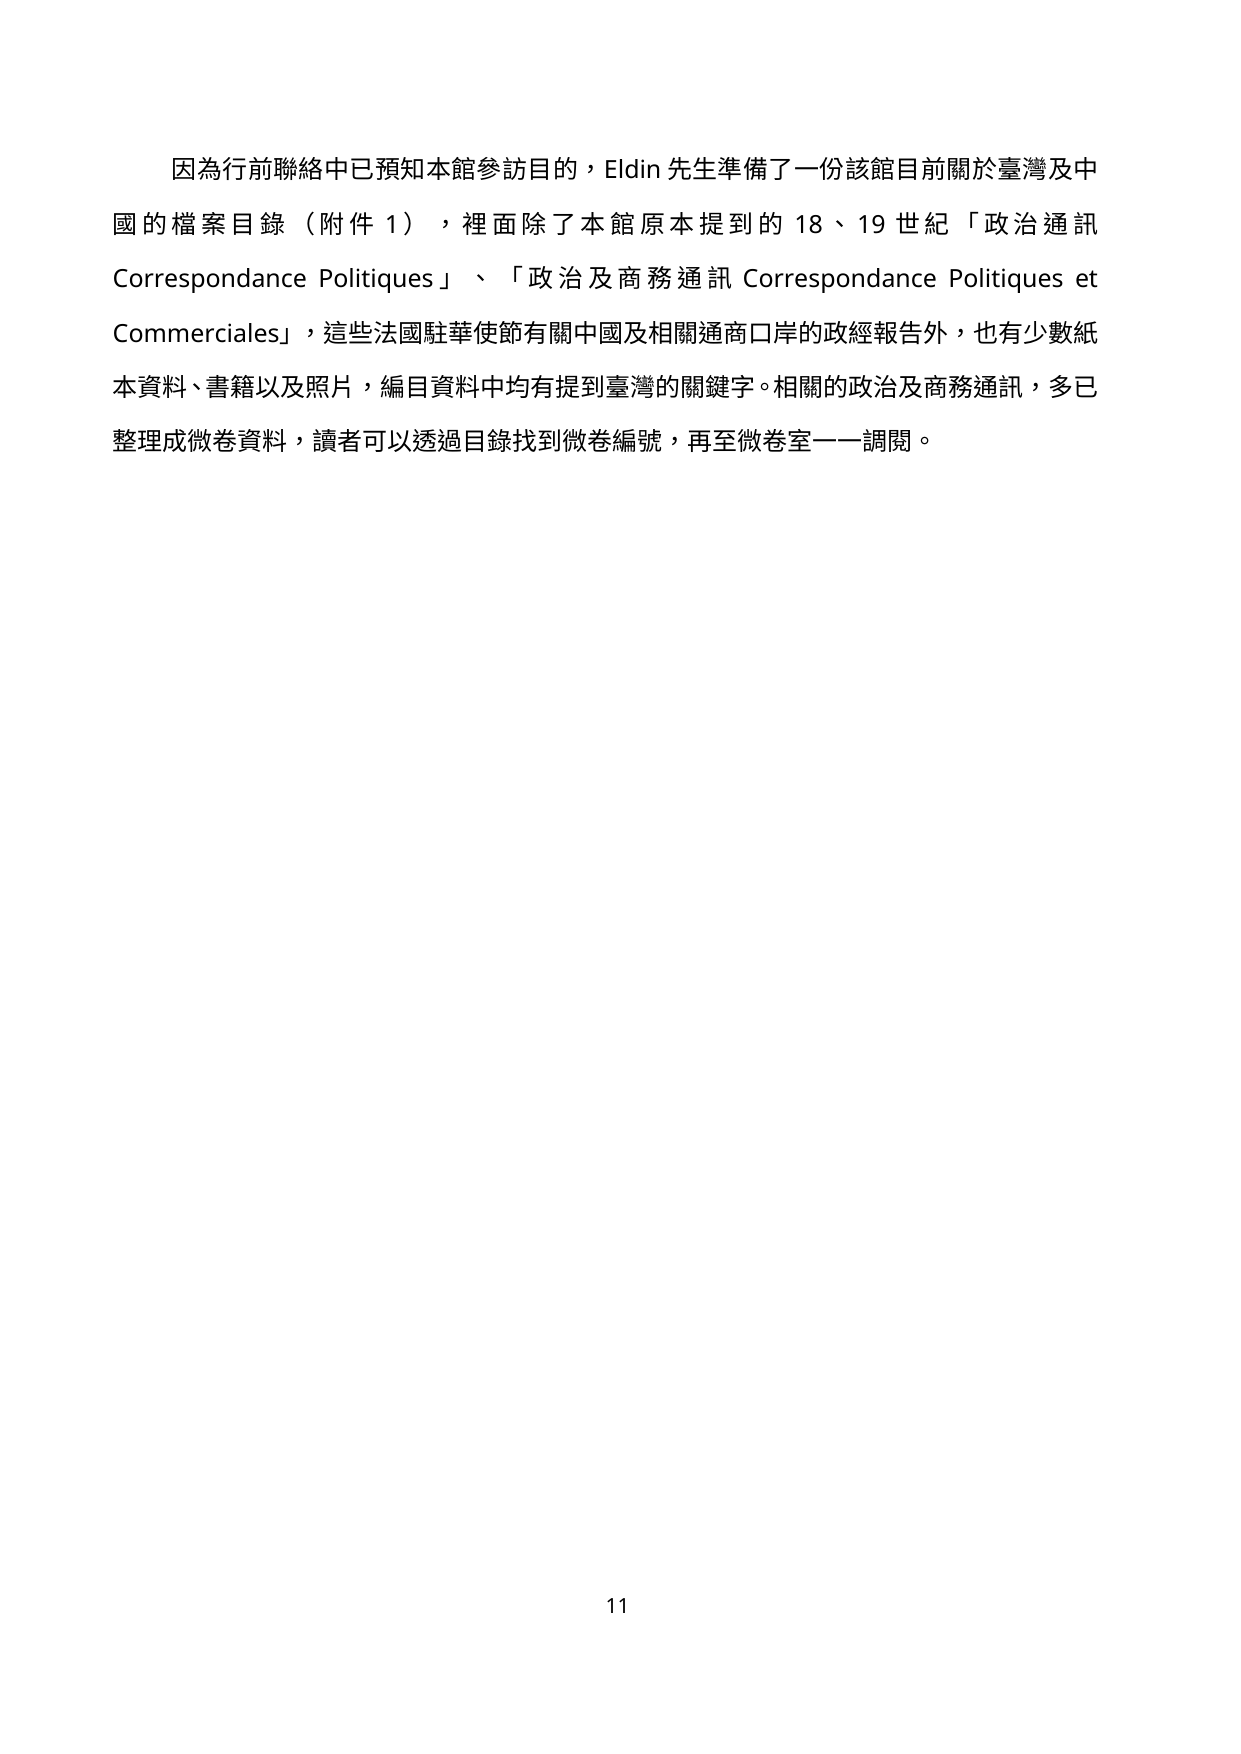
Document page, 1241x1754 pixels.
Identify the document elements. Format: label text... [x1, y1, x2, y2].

text 因為行前聯絡中已預知本館參訪目的，Eldin先生準備了一份該館目前關於臺灣及中國的檔案目錄（附件1），裡面除了本館原本提到的18、19世紀「政治通訊Correspondance Politiques」、「政治及商務通訊Correspondance Politiques et Commerciales」，這些法國駐華使節有關中國及相關通商口岸的政經報告外，也有少數紙本資料、書籍以及照片，編目資料中均有提到臺灣的關鍵字。相關的政治及商務通訊，多已整理成微卷資料，讀者可以透過目錄找到微卷編號，再至微卷室一一調閱。 [112, 150, 1098, 458]
